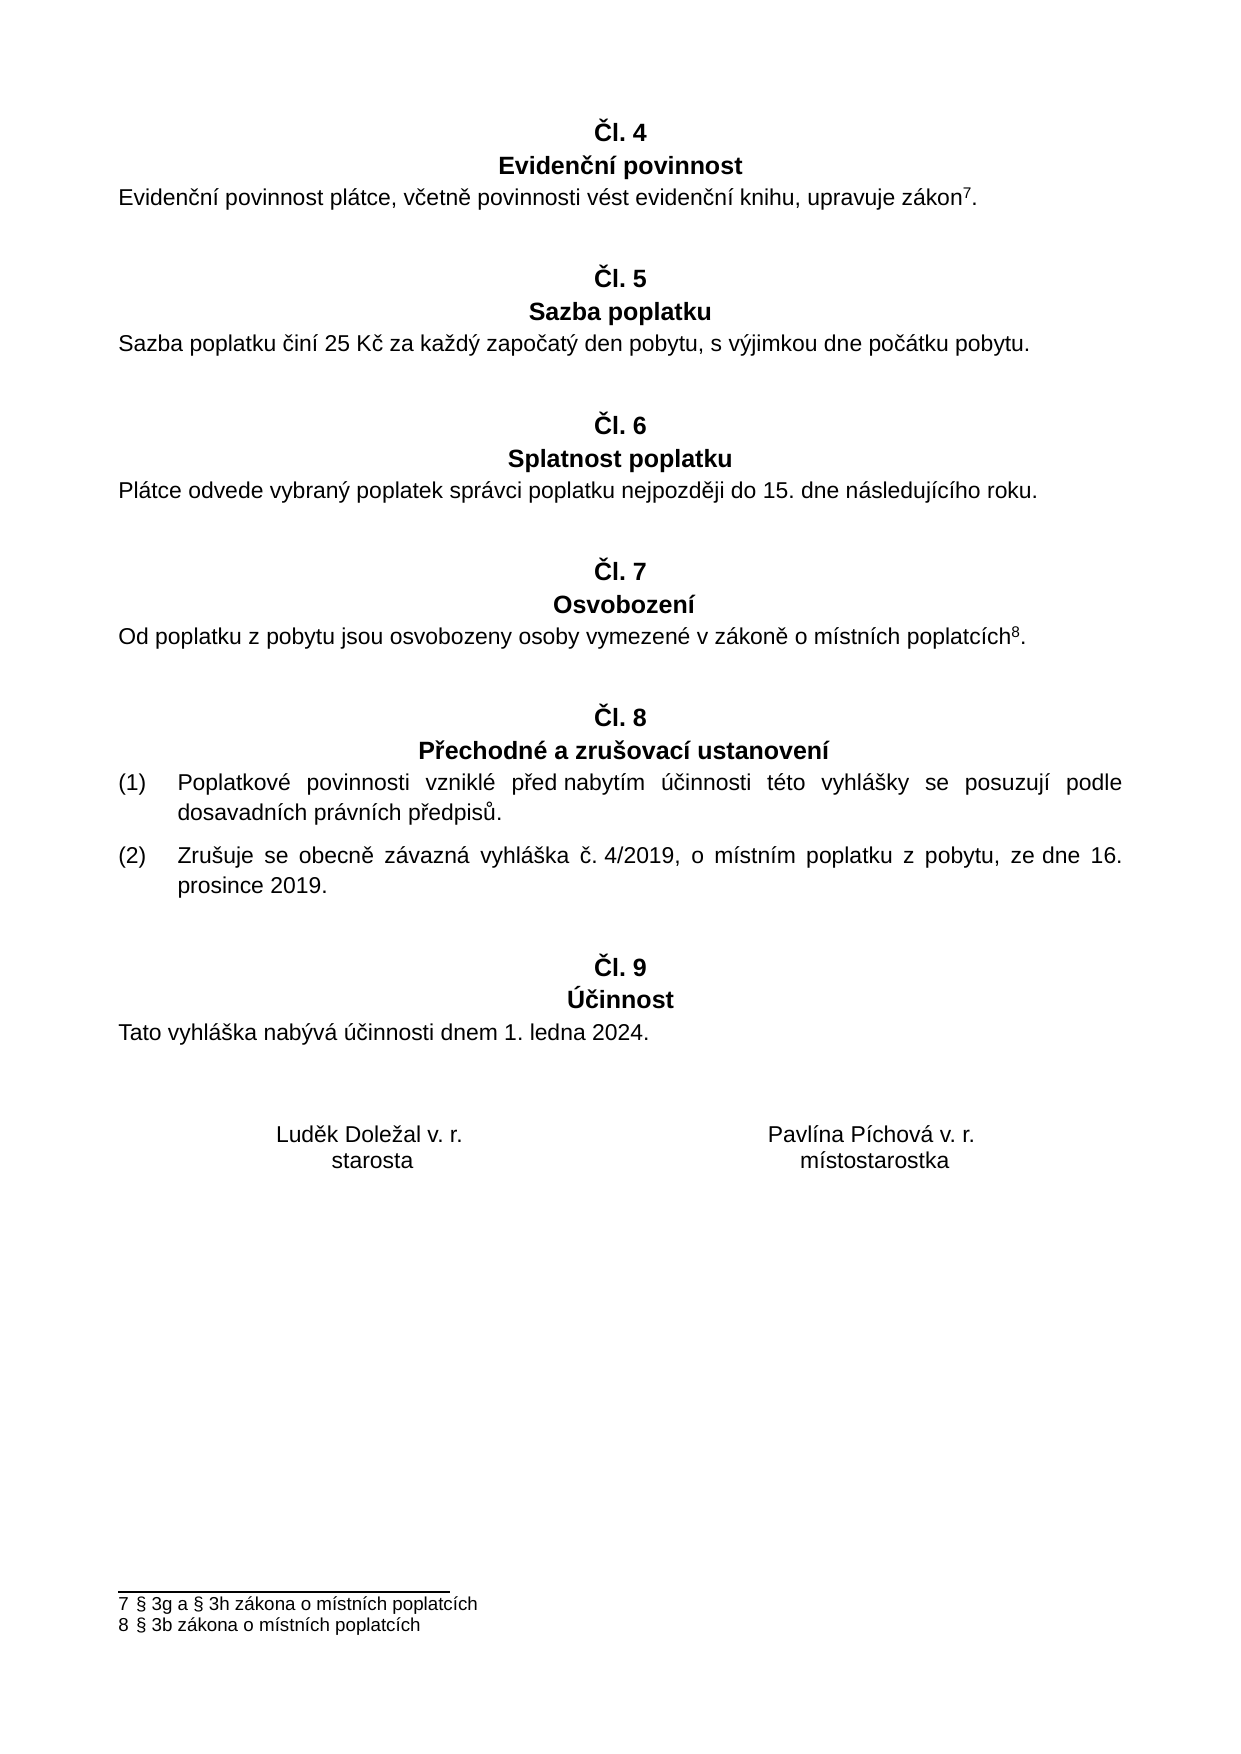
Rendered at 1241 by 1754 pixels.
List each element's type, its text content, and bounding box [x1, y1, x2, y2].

table_cell [620, 1179, 1122, 1297]
text Evidenční povinnost plátce, včetně povinnosti vést evidenční knihu, upravuje zákon. [118, 184, 1122, 211]
table_header Pavlína Píchová v. r. místostarostka [620, 1061, 1122, 1179]
text Tato vyhláška nabývá účinnosti dnem 1. ledna 2024. [118, 1018, 1122, 1045]
table_header Luděk Doležal v. r. starosta [118, 1061, 620, 1179]
text Plátce odvede vybraný poplatek správci poplatku nejpozději do 15. dne následujícího roku. [118, 477, 1122, 503]
subtitle Čl. 7 Osvobození [118, 557, 1122, 619]
subtitle Čl. 8 Přechodné a zrušovací ustanovení [118, 703, 1122, 765]
subtitle Čl. 9 Účinnost [118, 952, 1122, 1014]
subtitle Čl. 5 Sazba poplatku [118, 264, 1122, 326]
text § 3b zákona o místních poplatcích [118, 1614, 1122, 1635]
text § 3g a § 3h zákona o místních poplatcích [118, 1592, 1122, 1614]
list Poplatkové povinnosti vzniklé před nabytím účinnosti této vyhlášky se posuzují podle dosavadních právních předpisů. [118, 769, 1122, 826]
table_cell [118, 1179, 620, 1297]
text Sazba poplatku činí 25 Kč za každý započatý den pobytu, s výjimkou dne počátku pobytu. [118, 330, 1122, 357]
subtitle Čl. 4 Evidenční povinnost [118, 118, 1122, 180]
subtitle Čl. 6 Splatnost poplatku [118, 411, 1122, 472]
text Od poplatku z pobytu jsou osvobozeny osoby vymezené v zákoně o místních poplatcích. [118, 623, 1122, 649]
list Zrušuje se obecně závazná vyhláška č. 4/2019, o místním poplatku z pobytu, ze dne 16. prosince 2019. [118, 842, 1122, 899]
